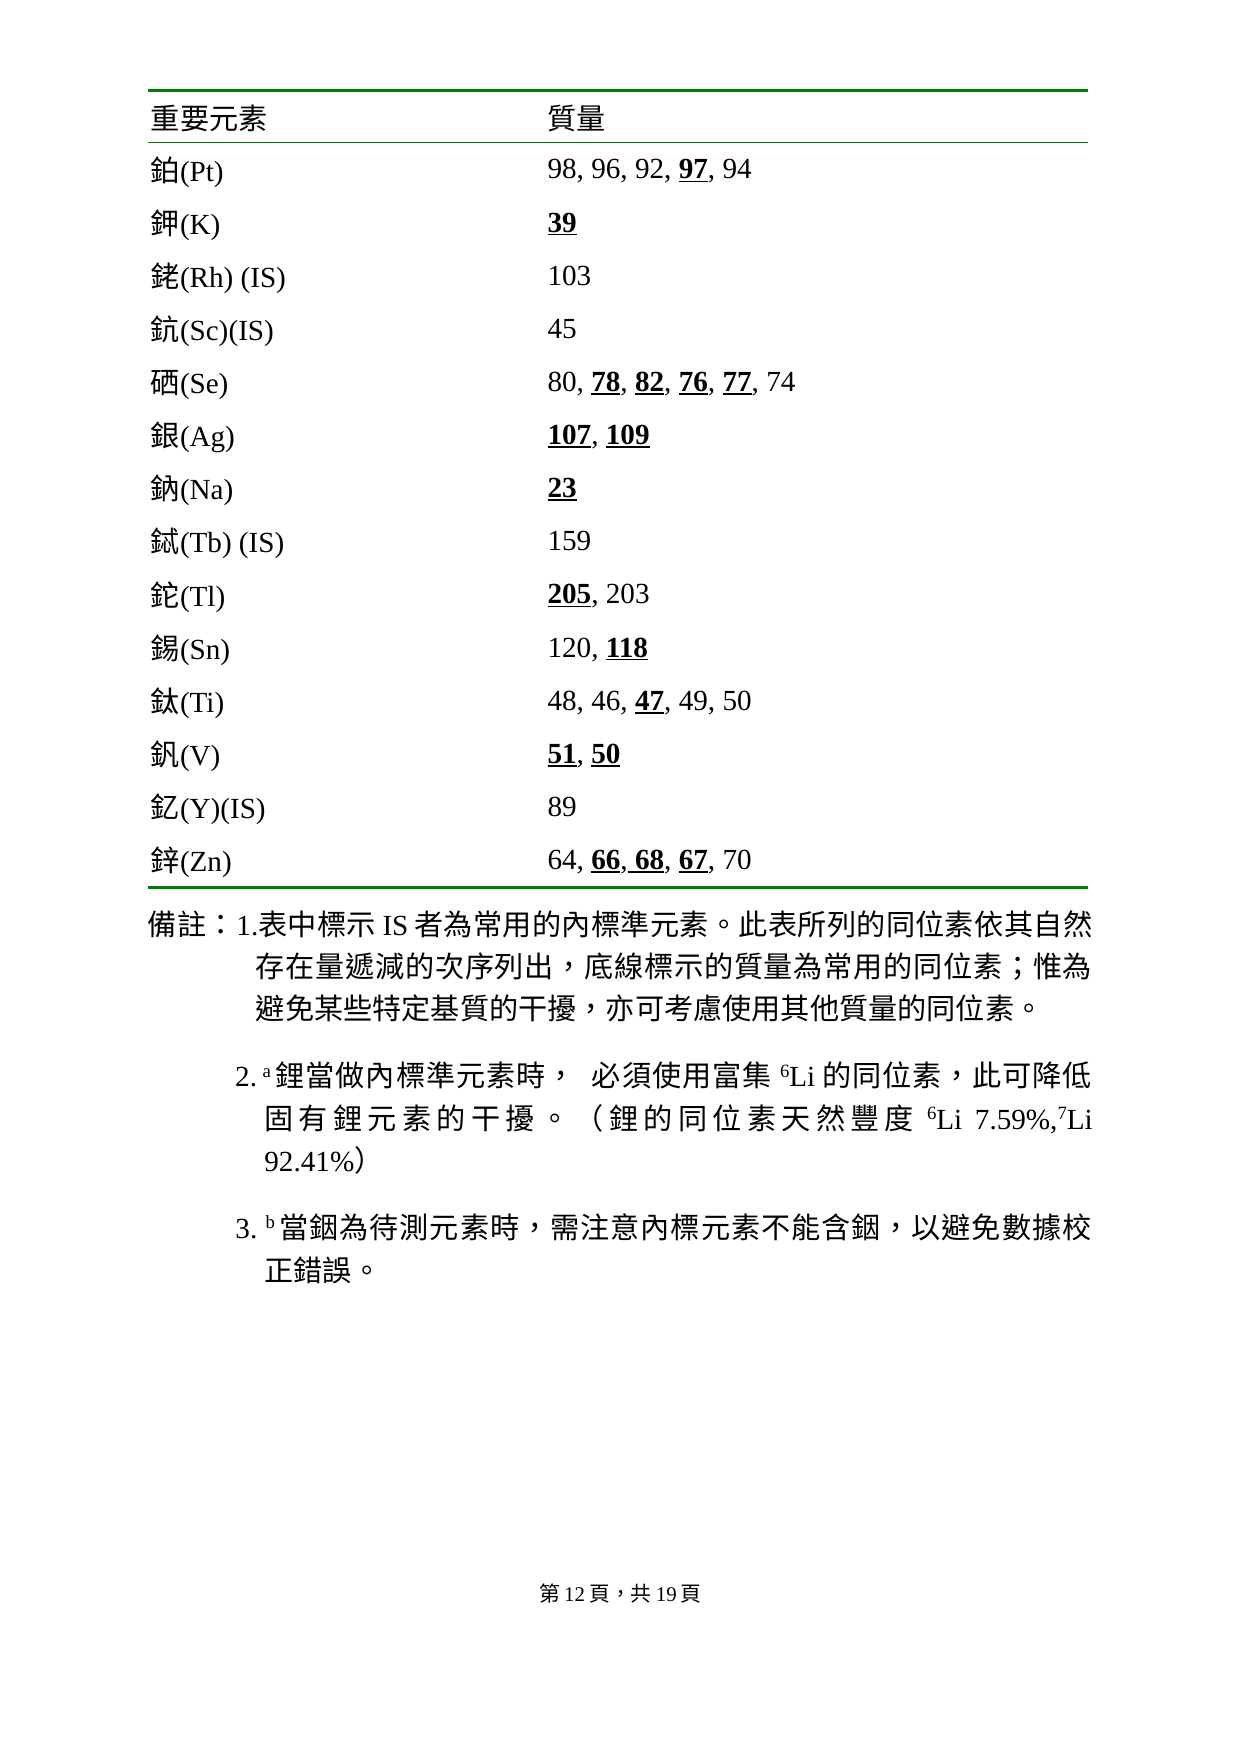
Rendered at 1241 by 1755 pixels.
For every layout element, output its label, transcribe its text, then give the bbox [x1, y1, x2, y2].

table_cell 硒(Se) [148, 354, 544, 407]
table_cell 205, 203 [544, 567, 1088, 620]
text 2. a鋰當做內標準元素時， 必須使用富集6Li的同位素，此可降低固有鋰元素的干擾。（鋰的同位素天然豐度6Li 7.59%,7Li 92.41%） [235, 1053, 1093, 1180]
table_cell 鈧(Sc)(IS) [148, 301, 544, 354]
table_cell 51, 50 [544, 726, 1088, 779]
table_cell 45 [544, 301, 1088, 354]
table_cell 23 [544, 461, 1088, 514]
table_cell 釔(Y)(IS) [148, 779, 544, 832]
table_cell 鉑(Pt) [148, 143, 544, 195]
table_cell 120, 118 [544, 620, 1088, 673]
text 3. b當銦為待測元素時，需注意內標元素不能含銦，以避免數據校正錯誤。 [235, 1205, 1093, 1289]
table_cell 39 [544, 195, 1088, 248]
table_cell 107, 109 [544, 408, 1088, 461]
table_cell 98, 96, 92, 97, 94 [544, 143, 1088, 195]
table_cell 鉀(K) [148, 195, 544, 248]
table_cell 80, 78, 82, 76, 77, 74 [544, 354, 1088, 407]
text 備註：1.表中標示IS者為常用的內標準元素。此表所列的同位素依其自然存在量遞減的次序列出，底線標示的質量為常用的同位素；惟為避免某些特定基質的干擾，亦可考慮使用其他質量的同位素。 [148, 901, 1093, 1028]
table_header 質量 [544, 92, 1088, 142]
table_cell 鋱(Tb) (IS) [148, 514, 544, 567]
table_cell 銀(Ag) [148, 408, 544, 461]
table_cell 鉈(Tl) [148, 567, 544, 620]
table_cell 鈦(Ti) [148, 673, 544, 726]
table_cell 89 [544, 779, 1088, 832]
table_cell 鈉(Na) [148, 461, 544, 514]
table_cell 48, 46, 47, 49, 50 [544, 673, 1088, 726]
table_cell 64, 66, 68, 67, 70 [544, 833, 1088, 886]
table_cell 鋅(Zn) [148, 833, 544, 886]
table_cell 銠(Rh) (IS) [148, 248, 544, 301]
table_cell 釩(V) [148, 726, 544, 779]
table_cell 103 [544, 248, 1088, 301]
table_cell 錫(Sn) [148, 620, 544, 673]
table_cell 159 [544, 514, 1088, 567]
table_header 重要元素 [148, 92, 544, 142]
